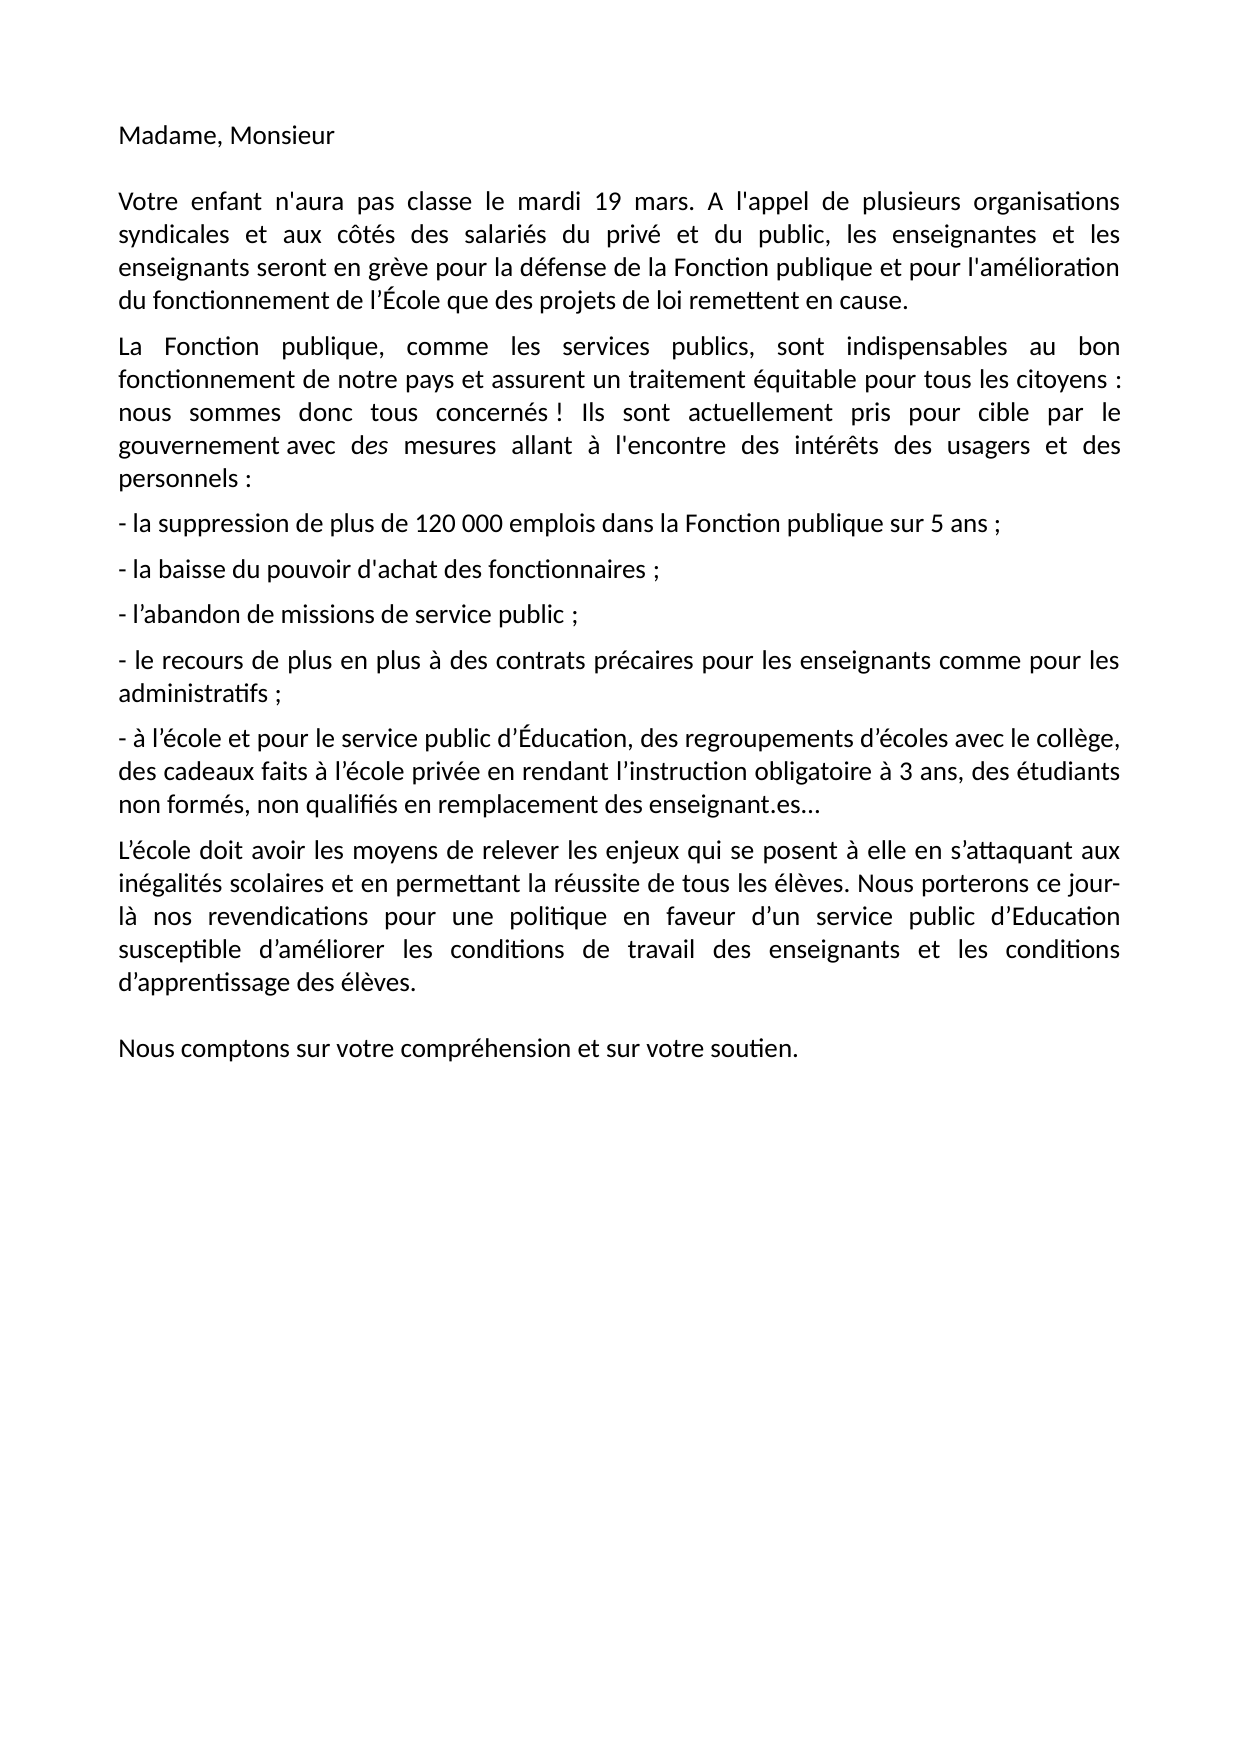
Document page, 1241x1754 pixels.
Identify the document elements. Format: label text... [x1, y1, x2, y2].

text - l’abandon de missions de service public ; [118, 597, 1122, 630]
text La Fonction publique, comme les services publics, sont indispensables au bon fonctionnement de notre pays et assurent un traitement équitable pour tous les citoyens : nous sommes donc tous concernés ! Ils sont actuellement pris pour cible par le gouvernement avec des mesures allant à l'encontre des intérêts des usagers et des personnels : [118, 329, 1122, 494]
text L’école doit avoir les moyens de relever les enjeux qui se posent à elle en s’attaquant aux inégalités scolaires et en permettant la réussite de tous les élèves. Nous porterons ce jour-là nos revendications pour une politique en faveur d’un service public d’Education susceptible d’améliorer les conditions de travail des enseignants et les conditions d’apprentissage des élèves. [118, 833, 1122, 998]
text Votre enfant n'aura pas classe le mardi 19 mars. A l'appel de plusieurs organisations syndicales et aux côtés des salariés du privé et du public, les enseignantes et les enseignants seront en grève pour la défense de la Fonction publique et pour l'amélioration du fonctionnement de l’École que des projets de loi remettent en cause. [118, 184, 1122, 316]
text - le recours de plus en plus à des contrats précaires pour les enseignants comme pour les administratifs ; [118, 643, 1122, 709]
text Madame, Monsieur [118, 118, 1122, 151]
text Nous comptons sur votre compréhension et sur votre soutien. [118, 1031, 1122, 1064]
text - la suppression de plus de 120 000 emplois dans la Fonction publique sur 5 ans ; [118, 506, 1122, 539]
text - à l’école et pour le service public d’Éducation, des regroupements d’écoles avec le collège, des cadeaux faits à l’école privée en rendant l’instruction obligatoire à 3 ans, des étudiants non formés, non qualifiés en remplacement des enseignant.es… [118, 721, 1122, 821]
text - la baisse du pouvoir d'achat des fonctionnaires ; [118, 552, 1122, 585]
